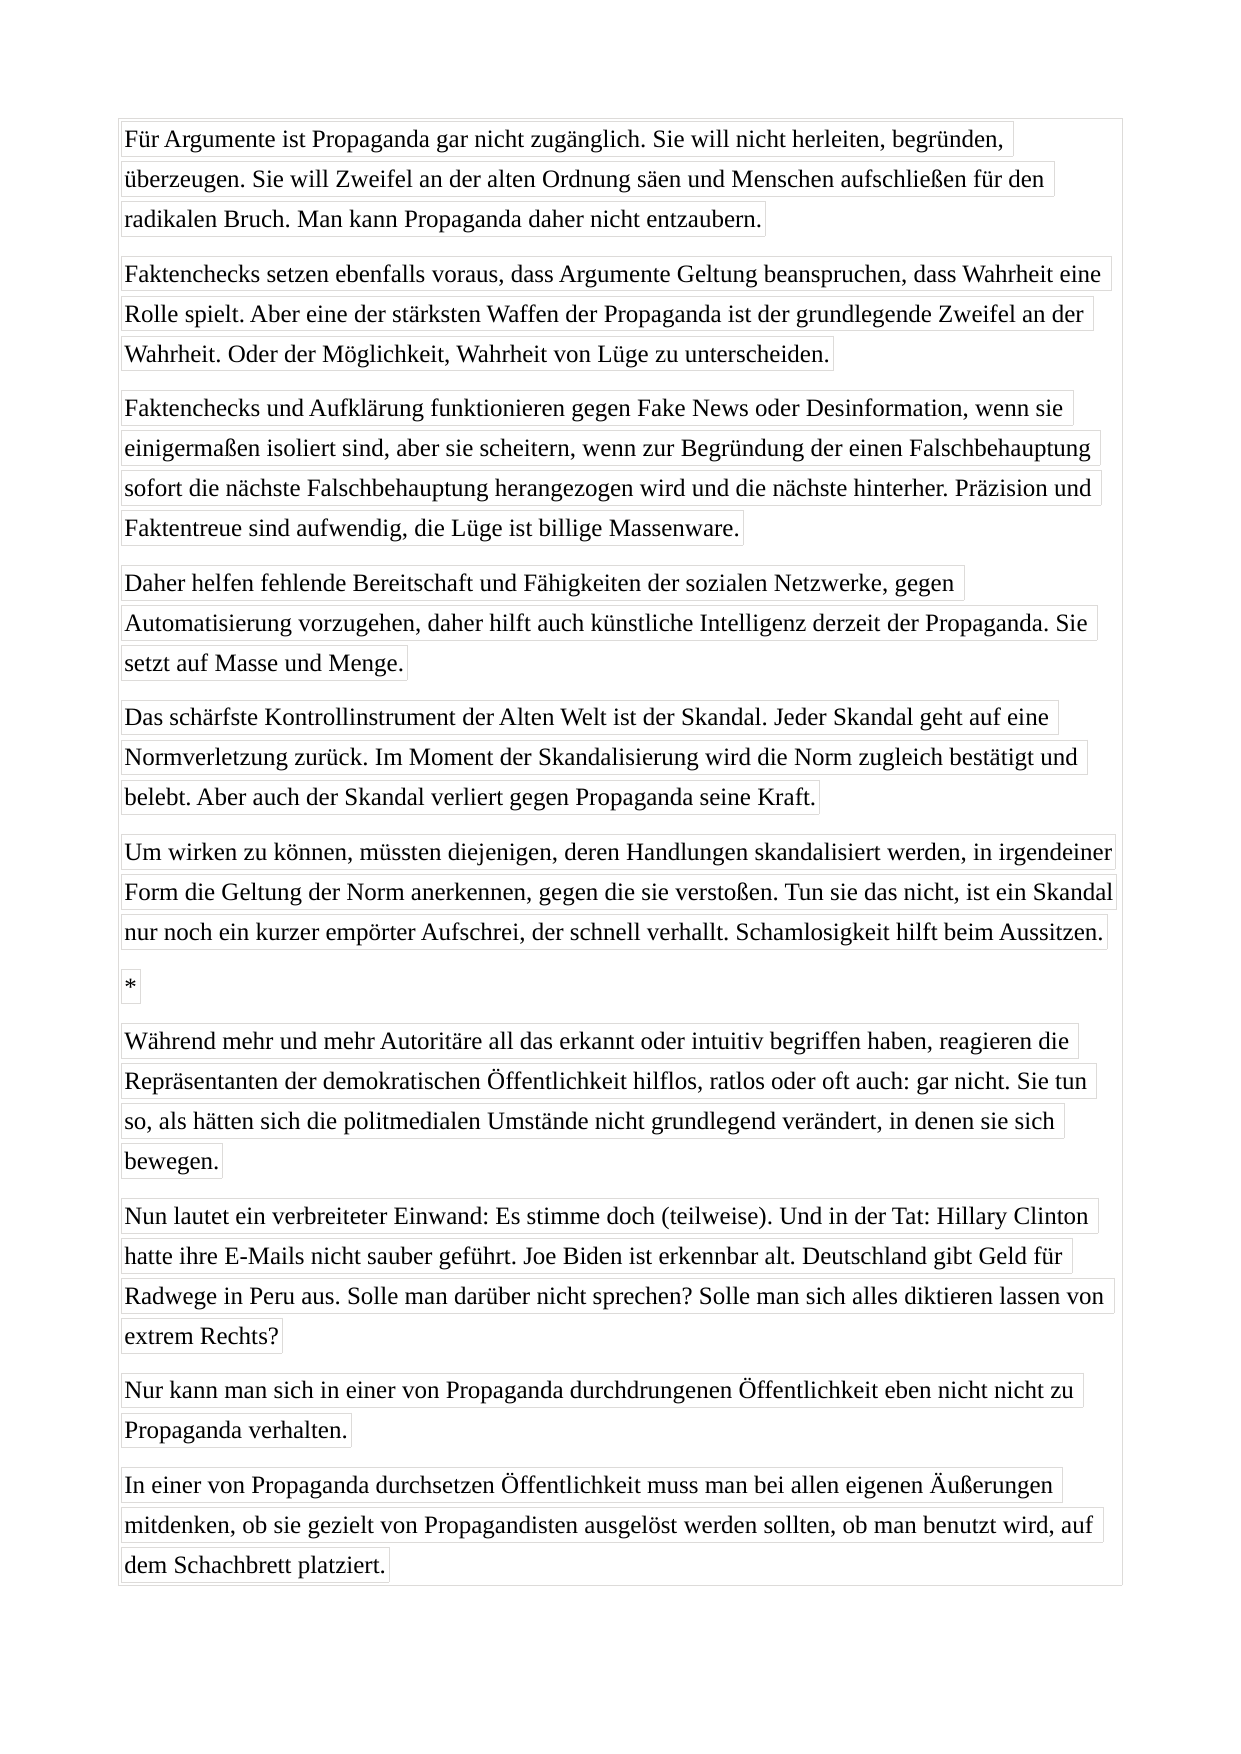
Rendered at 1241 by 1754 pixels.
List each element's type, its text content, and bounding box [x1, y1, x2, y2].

text Für Argumente ist Propaganda gar nicht zugänglich. Sie will nicht herleiten, begründen, überzeugen. Sie will Zweifel an der alten Ordnung säen und Menschen aufschließen für den radikalen Bruch. Man kann Propaganda daher nicht entzaubern. [119, 119, 1122, 236]
text Während mehr und mehr Autoritäre all das erkannt oder intuitiv begriffen haben, reagieren die Repräsentanten der demokratischen Öffentlichkeit hilflos, ratlos oder oft auch: gar nicht. Sie tun so, als hätten sich die politmedialen Umstände nicht grundlegend verändert, in denen sie sich bewegen. [119, 1020, 1122, 1178]
text Daher helfen fehlende Bereitschaft und Fähigkeiten der sozialen Netzwerke, gegen Automatisierung vorzugehen, daher hilft auch künstliche Intelligenz derzeit der Propaganda. Sie setzt auf Masse und Menge. [119, 562, 1122, 680]
text In einer von Propaganda durchsetzen Öffentlichkeit muss man bei allen eigenen Äußerungen mitdenken, ob sie gezielt von Propagandisten ausgelöst werden sollten, ob man benutzt wird, auf dem Schachbrett platziert. [119, 1464, 1122, 1585]
text Nun lautet ein verbreiteter Einwand: Es stimme doch (teilweise). Und in der Tat: Hillary Clinton hatte ihre E-Mails nicht sauber geführt. Joe Biden ist erkennbar alt. Deutschland gibt Geld für Radwege in Peru aus. Solle man darüber nicht sprechen? Solle man sich alles diktieren lassen von extrem Rechts? [119, 1195, 1122, 1353]
text Faktenchecks und Aufklärung funktionieren gegen Fake News oder Desinformation, wenn sie einigermaßen isoliert sind, aber sie scheitern, wenn zur Begründung der einen Falschbehauptung sofort die nächste Falschbehauptung herangezogen wird und die nächste hinterher. Präzision und Faktentreue sind aufwendig, die Lüge ist billige Massenware. [119, 387, 1122, 545]
text * [119, 966, 1122, 1003]
text Das schärfste Kontrollinstrument der Alten Welt ist der Skandal. Jeder Skandal geht auf eine Normverletzung zurück. Im Moment der Skandalisierung wird die Norm zugleich bestätigt und belebt. Aber auch der Skandal verliert gegen Propaganda seine Kraft. [119, 696, 1122, 814]
text Faktenchecks setzen ebenfalls voraus, dass Argumente Geltung beanspruchen, dass Wahrheit eine Rolle spielt. Aber eine der stärksten Waffen der Propaganda ist der grundlegende Zweifel an der Wahrheit. Oder der Möglichkeit, Wahrheit von Lüge zu unterscheiden. [119, 253, 1122, 371]
text Um wirken zu können, müssten diejenigen, deren Handlungen skandalisiert werden, in irgendeiner Form die Geltung der Norm anerkennen, gegen die sie verstoßen. Tun sie das nicht, ist ein Skandal nur noch ein kurzer empörter Aufschrei, der schnell verhallt. Schamlosigkeit hilft beim Aussitzen. [119, 831, 1122, 949]
text Nur kann man sich in einer von Propaganda durchdrungenen Öffentlichkeit eben nicht nicht zu Propaganda verhalten. [119, 1369, 1122, 1447]
